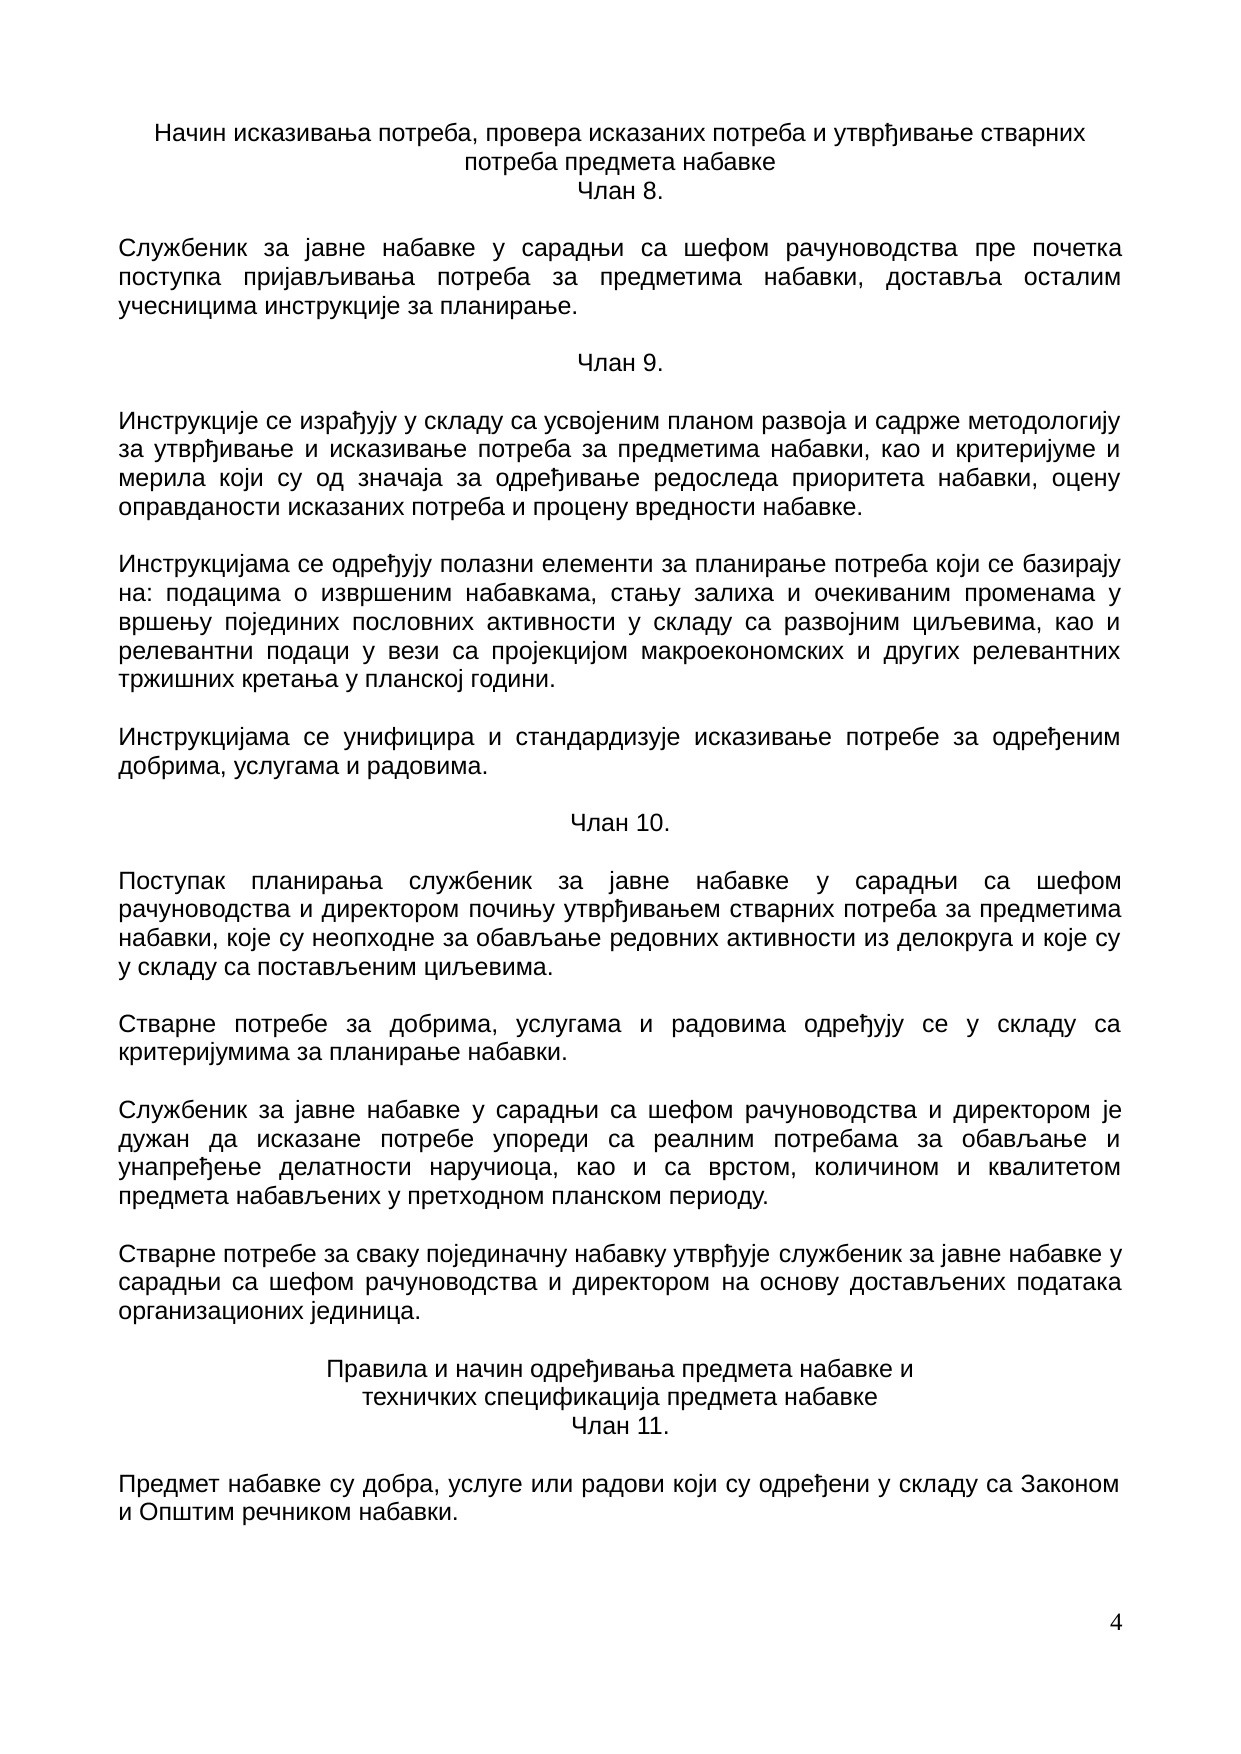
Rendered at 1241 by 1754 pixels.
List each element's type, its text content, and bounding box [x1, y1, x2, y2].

text Поступак планирања службеник за јавне набавке у сарадњи са шефом рачуноводства и директором почињу утврђивањем стварних потреба за предметима набавки, које су неопходне за обављање редовних активности из делокруга и које су у складу са постављеним циљевима. [118, 866, 1122, 981]
text Члан 9. [118, 348, 1122, 377]
text Начин исказивања потреба, провера исказаних потреба и утврђивање стварних [118, 118, 1122, 147]
text Службеник за јавне набавке у сарадњи са шефом рачуноводства пре почетка поступка пријављивања потреба за предметима набавки, доставља осталим учесницима инструкције за планирање. [118, 233, 1122, 319]
text Члан 11. [118, 1411, 1122, 1440]
text техничких спецификација предмета набавке [118, 1382, 1122, 1411]
text потреба предмета набавке [118, 147, 1122, 176]
text Службеник за јавне набавке у сарадњи са шефом рачуноводства и директором је дужан да исказане потребе упореди са реалним потребама за обављање и унапређење делатности наручиоца, као и са врстом, количином и квалитетом предмета набављених у претходном планском периоду. [118, 1095, 1122, 1210]
text Члан 10. [118, 808, 1122, 837]
text Стварне потребе за сваку појединачну набавку утврђује службеник за јавне набавке у сарадњи са шефом рачуноводства и директором на основу достављених података организационих јединица. [118, 1239, 1122, 1325]
text Инструкције се израђују у складу са усвојеним планом развоја и садрже методологију за утврђивање и исказивање потреба за предметима набавки, као и критеријуме и мерила који су од значаја за одређивање редоследа приоритета набавки, оцену оправданости исказаних потреба и процену вредности набавке. [118, 406, 1122, 521]
text Инструкцијама се унифицира и стандардизује исказивање потребе за одређеним добрима, услугама и радовима. [118, 722, 1122, 779]
text Члан 8. [118, 176, 1122, 204]
text Предмет набавке су добра, услуге или радови који су одређени у складу са Законом и Општим речником набавки. [118, 1469, 1122, 1526]
text Инструкцијама се одређују полазни елементи за планирање потреба који се базирају на: подацима о извршеним набавкама, стању залиха и очекиваним променама у вршењу појединих пословних активности у складу са развојним циљевима, као и релевантни подаци у вези са пројекцијом макроекономских и других релевантних тржишних кретања у планској години. [118, 549, 1122, 693]
text Стварне потребе за добрима, услугама и радовима одређују се у складу са критеријумима за планирање набавки. [118, 1009, 1122, 1066]
text Правила и начин одређивања предмета набавке и [118, 1354, 1122, 1382]
